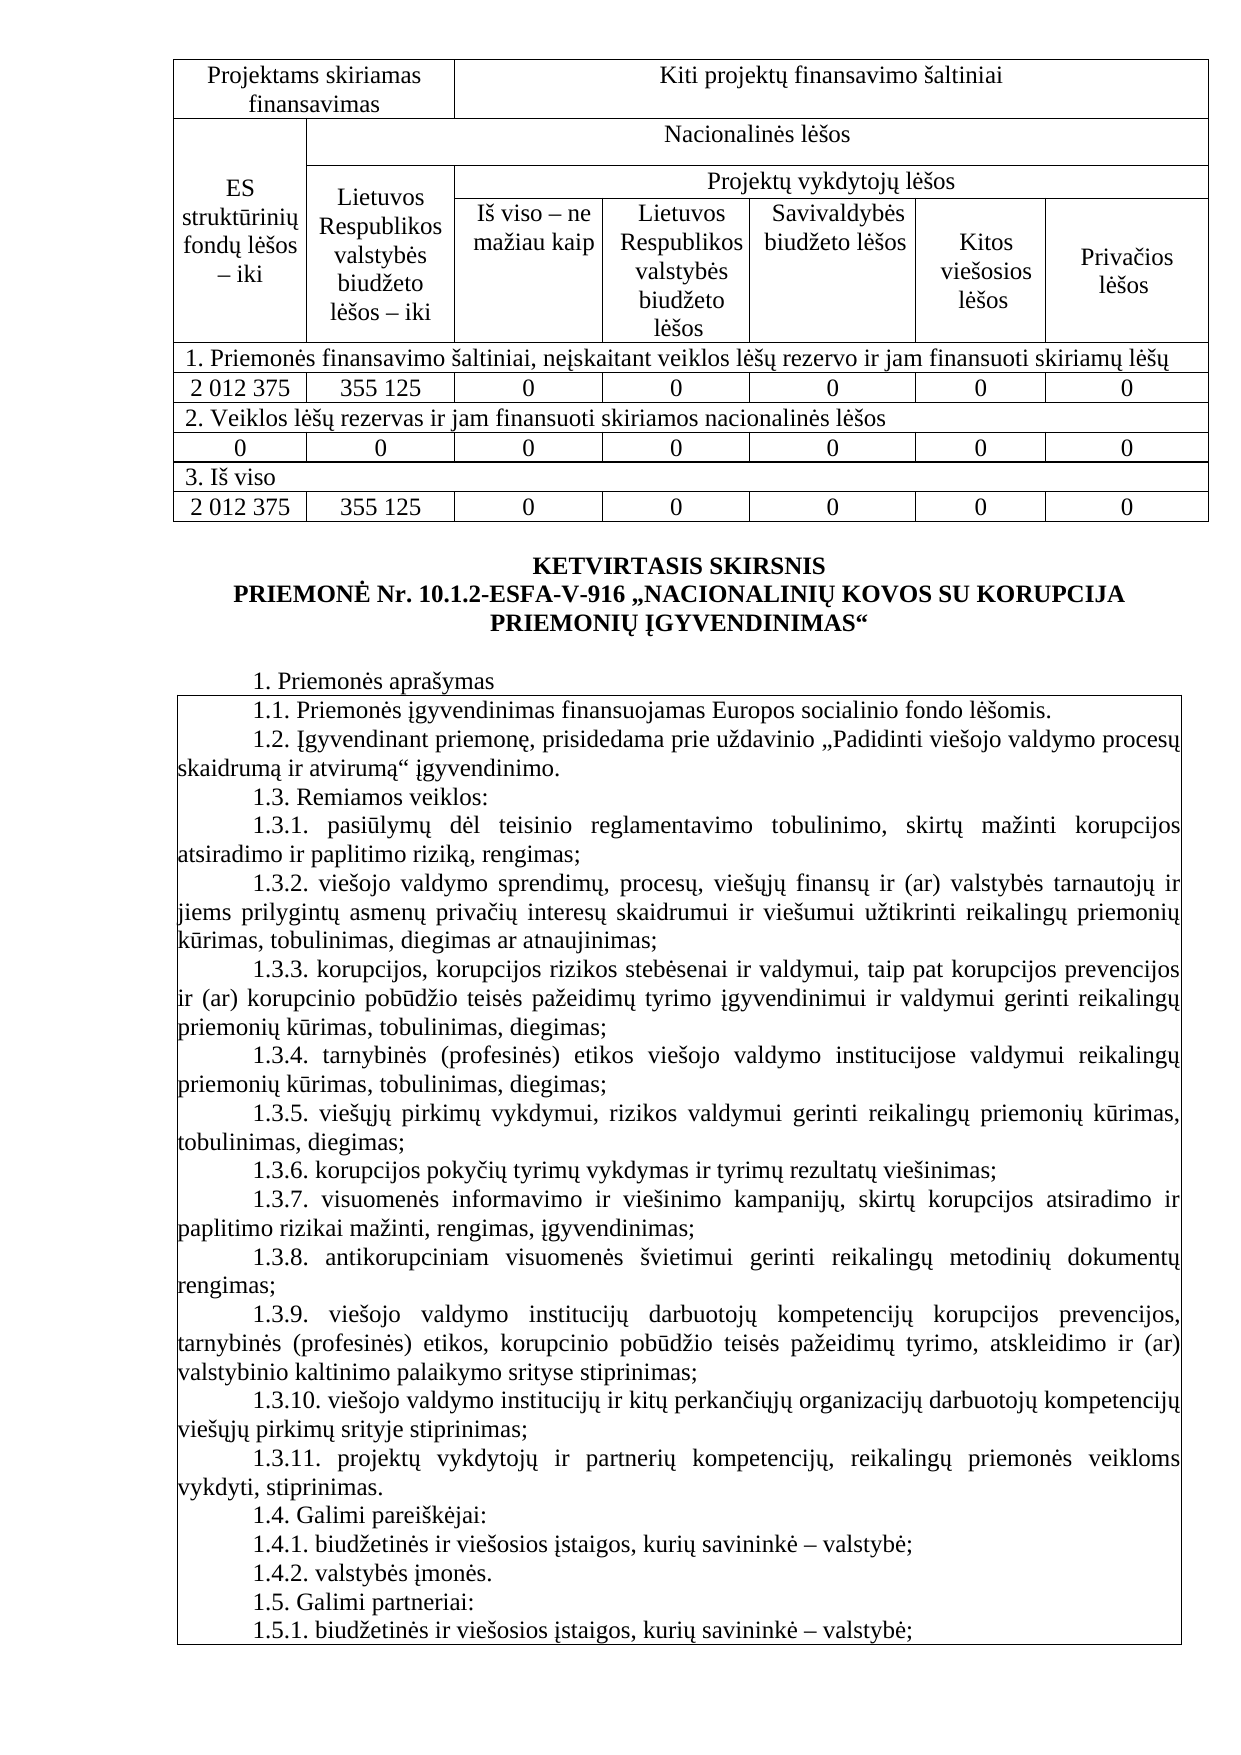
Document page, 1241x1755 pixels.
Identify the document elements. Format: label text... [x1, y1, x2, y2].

table_cell 0 [1046, 492, 1208, 521]
table_cell Savivaldybės biudžeto lėšos [750, 199, 915, 342]
table_cell Privačios lėšos [1046, 199, 1208, 342]
table_cell 1.3. Remiamos veiklos: 1.3.1. pasiūlymų dėl teisinio reglamentavimo tobulinimo, skirtų mažinti korupcijos atsiradimo ir paplitimo riziką, rengimas; 1.3.2. viešojo valdymo sprendimų, procesų, viešųjų finansų ir (ar) valstybės tarnautojų ir jiems prilygintų asmenų privačių interesų skaidrumui ir viešumui užtikrinti reikalingų priemonių kūrimas, tobulinimas, diegimas ar atnaujinimas; 1.3.3. korupcijos, korupcijos rizikos stebėsenai ir valdymui, taip pat korupcijos prevencijos ir (ar) korupcinio pobūdžio teisės pažeidimų tyrimo įgyvendinimui ir valdymui gerinti reikalingų priemonių kūrimas, tobulinimas, diegimas; 1.3.4. tarnybinės (profesinės) etikos viešojo valdymo institucijose valdymui reikalingų priemonių kūrimas, tobulinimas, diegimas; 1.3.5. viešųjų pirkimų vykdymui, rizikos valdymui gerinti reikalingų priemonių kūrimas, tobulinimas, diegimas; 1.3.6. korupcijos pokyčių tyrimų vykdymas ir tyrimų rezultatų viešinimas; 1.3.7. visuomenės informavimo ir viešinimo kampanijų, skirtų korupcijos atsiradimo ir paplitimo rizikai mažinti, rengimas, įgyvendinimas; 1.3.8. antikorupciniam visuomenės švietimui gerinti reikalingų metodinių dokumentų rengimas; 1.3.9. viešojo valdymo institucijų darbuotojų kompetencijų korupcijos prevencijos, tarnybinės (profesinės) etikos, korupcinio pobūdžio teisės pažeidimų tyrimo, atskleidimo ir (ar) valstybinio kaltinimo palaikymo srityse stiprinimas; 1.3.10. viešojo valdymo institucijų ir kitų perkančiųjų organizacijų darbuotojų kompetencijų viešųjų pirkimų srityje stiprinimas; 1.3.11. projektų vykdytojų ir partnerių kompetencijų, reikalingų priemonės veikloms vykdyti, stiprinimas. [178, 782, 1181, 1501]
table_cell 0 [307, 433, 454, 461]
table_cell 0 [750, 492, 915, 521]
table_header Kiti projektų finansavimo šaltiniai [455, 60, 1208, 118]
table_cell 1. Priemonės finansavimo šaltiniai, neįskaitant veiklos lėšų rezervo ir jam finansuoti skiriamų lėšų [174, 343, 1208, 372]
table_cell Lietuvos Respublikos valstybės biudžeto lėšos [603, 199, 749, 342]
table_cell 1.2. Įgyvendinant priemonę, prisidedama prie uždavinio „Padidinti viešojo valdymo procesų skaidrumą ir atvirumą“ įgyvendinimo. [178, 724, 1181, 782]
table_cell 2 012 375 [174, 373, 306, 402]
table_cell 355 125 [307, 492, 454, 521]
table_cell Iš viso – ne mažiau kaip [455, 199, 602, 342]
table_cell 0 [916, 492, 1045, 521]
table_header 1.1. Priemonės įgyvendinimas finansuojamas Europos socialinio fondo lėšomis. [178, 696, 1181, 724]
table_cell 0 [916, 373, 1045, 402]
table_cell 0 [916, 433, 1045, 461]
text KETVIRTASIS SKIRSNIS [177, 551, 1181, 579]
table_cell 0 [603, 492, 749, 521]
table_cell 0 [455, 492, 602, 521]
table_cell 0 [455, 373, 602, 402]
table_cell 0 [1046, 433, 1208, 461]
table_cell 1.4. Galimi pareiškėjai: 1.4.1. biudžetinės ir viešosios įstaigos, kurių savininkė – valstybė; 1.4.2. valstybės įmonės. 1.5. Galimi partneriai: 1.5.1. biudžetinės ir viešosios įstaigos, kurių savininkė – valstybė; [178, 1501, 1181, 1644]
table_cell Projektų vykdytojų lėšos [455, 166, 1208, 197]
table_cell 0 [174, 433, 306, 461]
table_cell 0 [750, 433, 915, 461]
table_cell ES struktūrinių fondų lėšos – iki [174, 119, 306, 342]
table_cell 0 [603, 373, 749, 402]
table_cell Kitos viešosios lėšos [916, 199, 1045, 342]
table_cell 355 125 [307, 373, 454, 402]
table_cell 0 [1046, 373, 1208, 402]
table_cell 2. Veiklos lėšų rezervas ir jam finansuoti skiriamos nacionalinės lėšos [174, 403, 1208, 432]
text PRIEMONĖ Nr. 10.1.2-ESFA-V-916 „NACIONALINIŲ KOVOS SU KORUPCIJA PRIEMONIŲ ĮGYVENDINIMAS“ [177, 579, 1181, 637]
text 1. Priemonės aprašymas [177, 666, 1181, 694]
table_cell 0 [455, 433, 602, 461]
table_cell Lietuvos Respublikos valstybės biudžeto lėšos – iki [307, 166, 454, 342]
table_cell Nacionalinės lėšos [307, 119, 1208, 165]
table_header Projektams skiriamas finansavimas [174, 60, 454, 118]
table_cell 0 [603, 433, 749, 461]
table_cell 3. Iš viso [174, 463, 1208, 491]
table_cell 2 012 375 [174, 492, 306, 521]
table_cell 0 [750, 373, 915, 402]
